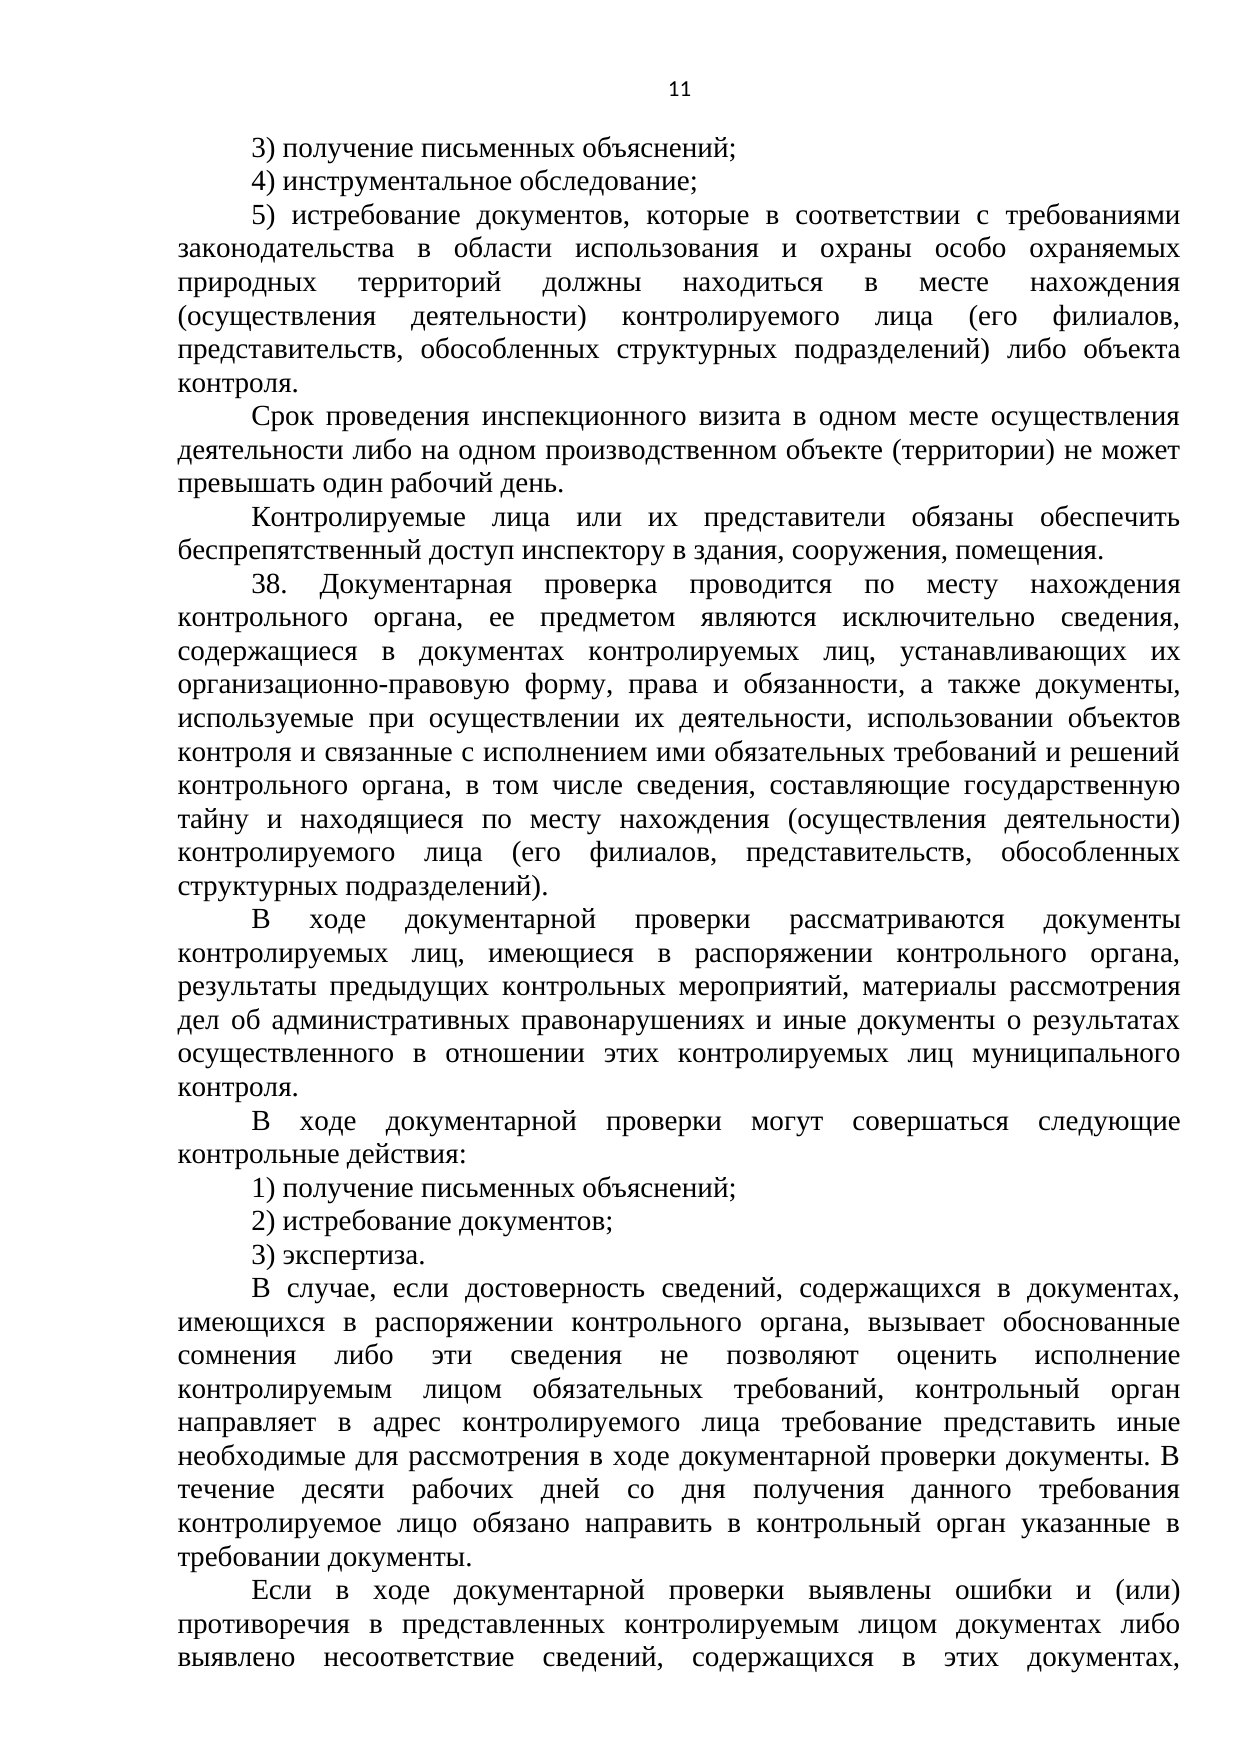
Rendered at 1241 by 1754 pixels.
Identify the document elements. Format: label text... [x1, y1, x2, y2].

text В случае, если достоверность сведений, содержащихся в документах, имеющихся в распоряжении контрольного органа, вызывает обоснованные сомнения либо эти сведения не позволяют оценить исполнение контролируемым лицом обязательных требований, контрольный орган направляет в адрес контролируемого лица требование представить иные необходимые для рассмотрения в ходе документарной проверки документы. В течение десяти рабочих дней со дня получения данного требования контролируемое лицо обязано направить в контрольный орган указанные в требовании документы. [177, 1270, 1181, 1572]
text 2) истребование документов; [177, 1203, 1181, 1237]
text 5) истребование документов, которые в соответствии с требованиями законодательства в области использования и охраны особо охраняемых природных территорий должны находиться в месте нахождения (осуществления деятельности) контролируемого лица (его филиалов, представительств, обособленных структурных подразделений) либо объекта контроля. [177, 197, 1181, 398]
text Контролируемые лица или их представители обязаны обеспечить беспрепятственный доступ инспектору в здания, сооружения, помещения. [177, 499, 1181, 566]
text Если в ходе документарной проверки выявлены ошибки и (или) противоречия в представленных контролируемым лицом документах либо выявлено несоответствие сведений, содержащихся в этих документах, [177, 1572, 1181, 1673]
text В ходе документарной проверки рассматриваются документы контролируемых лиц, имеющиеся в распоряжении контрольного органа, результаты предыдущих контрольных мероприятий, материалы рассмотрения дел об административных правонарушениях и иные документы о результатах осуществленного в отношении этих контролируемых лиц муниципального контроля. [177, 901, 1181, 1103]
text В ходе документарной проверки могут совершаться следующие контрольные действия: [177, 1103, 1181, 1170]
text 3) экспертиза. [177, 1237, 1181, 1270]
text 4) инструментальное обследование; [177, 163, 1181, 197]
text 38. Документарная проверка проводится по месту нахождения контрольного органа, ее предметом являются исключительно сведения, содержащиеся в документах контролируемых лиц, устанавливающих их организационно-правовую форму, права и обязанности, а также документы, используемые при осуществлении их деятельности, использовании объектов контроля и связанные с исполнением ими обязательных требований и решений контрольного органа, в том числе сведения, составляющие государственную тайну и находящиеся по месту нахождения (осуществления деятельности) контролируемого лица (его филиалов, представительств, обособленных структурных подразделений). [177, 566, 1181, 901]
text Срок проведения инспекционного визита в одном месте осуществления деятельности либо на одном производственном объекте (территории) не может превышать один рабочий день. [177, 398, 1181, 499]
text 3) получение письменных объяснений; [177, 130, 1181, 163]
text 1) получение письменных объяснений; [177, 1170, 1181, 1203]
